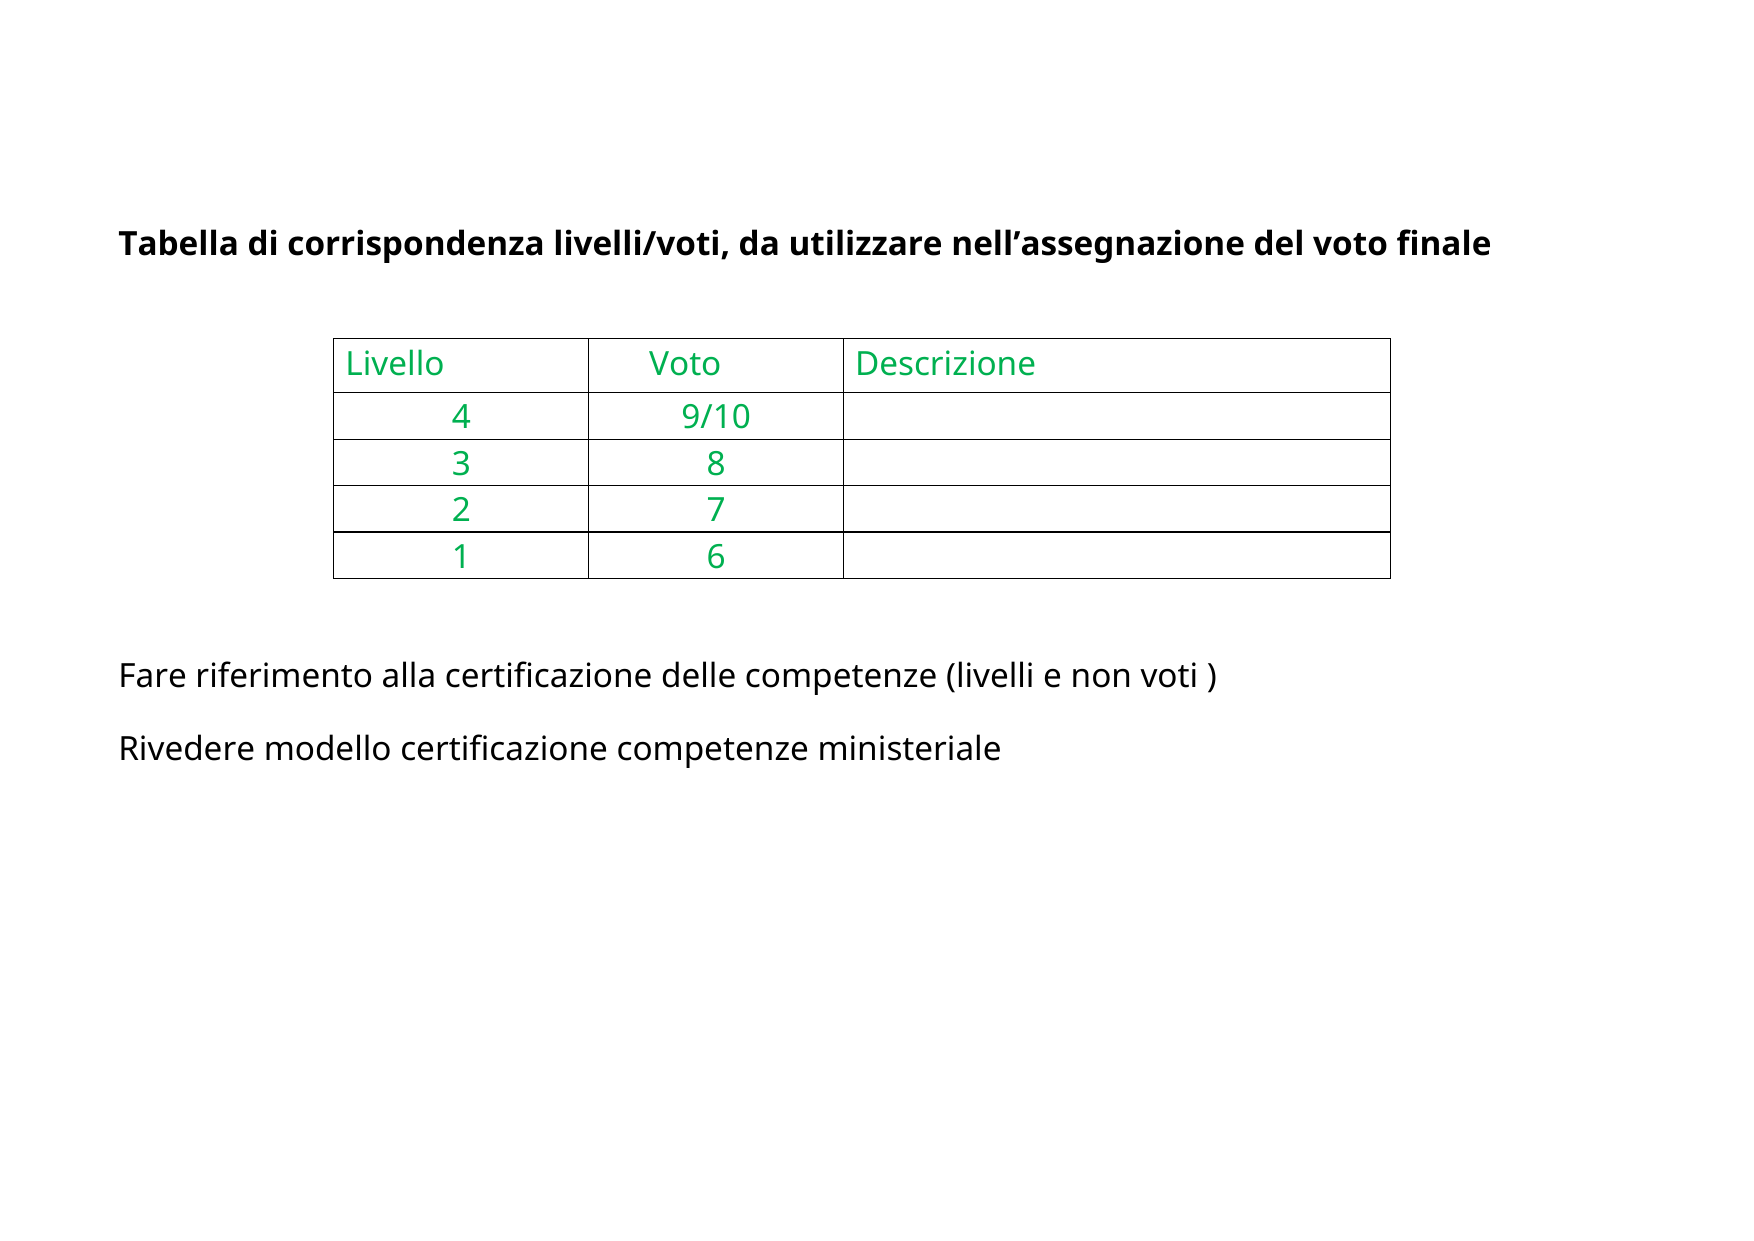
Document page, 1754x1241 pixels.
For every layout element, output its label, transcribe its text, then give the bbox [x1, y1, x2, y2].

table_cell 4 [334, 393, 588, 438]
table_cell 3 [334, 440, 588, 485]
table_cell 7 [589, 486, 843, 531]
table_cell [844, 440, 1390, 485]
table_header Livello [334, 339, 588, 392]
text Rivedere modello certificazione competenze ministeriale [118, 725, 1606, 770]
table_header Descrizione [844, 339, 1390, 392]
text Fare riferimento alla certificazione delle competenze (livelli e non voti ) [118, 652, 1606, 697]
table_cell 1 [334, 533, 588, 578]
table_cell [844, 533, 1390, 578]
table_cell [844, 393, 1390, 438]
table_cell 2 [334, 486, 588, 531]
table_cell 9/10 [589, 393, 843, 438]
table_cell 6 [589, 533, 843, 578]
table_header Voto [589, 339, 843, 392]
table_cell [844, 486, 1390, 531]
text Tabella di corrispondenza livelli/voti, da utilizzare nell’assegnazione del voto finale [118, 220, 1606, 265]
table_cell 8 [589, 440, 843, 485]
